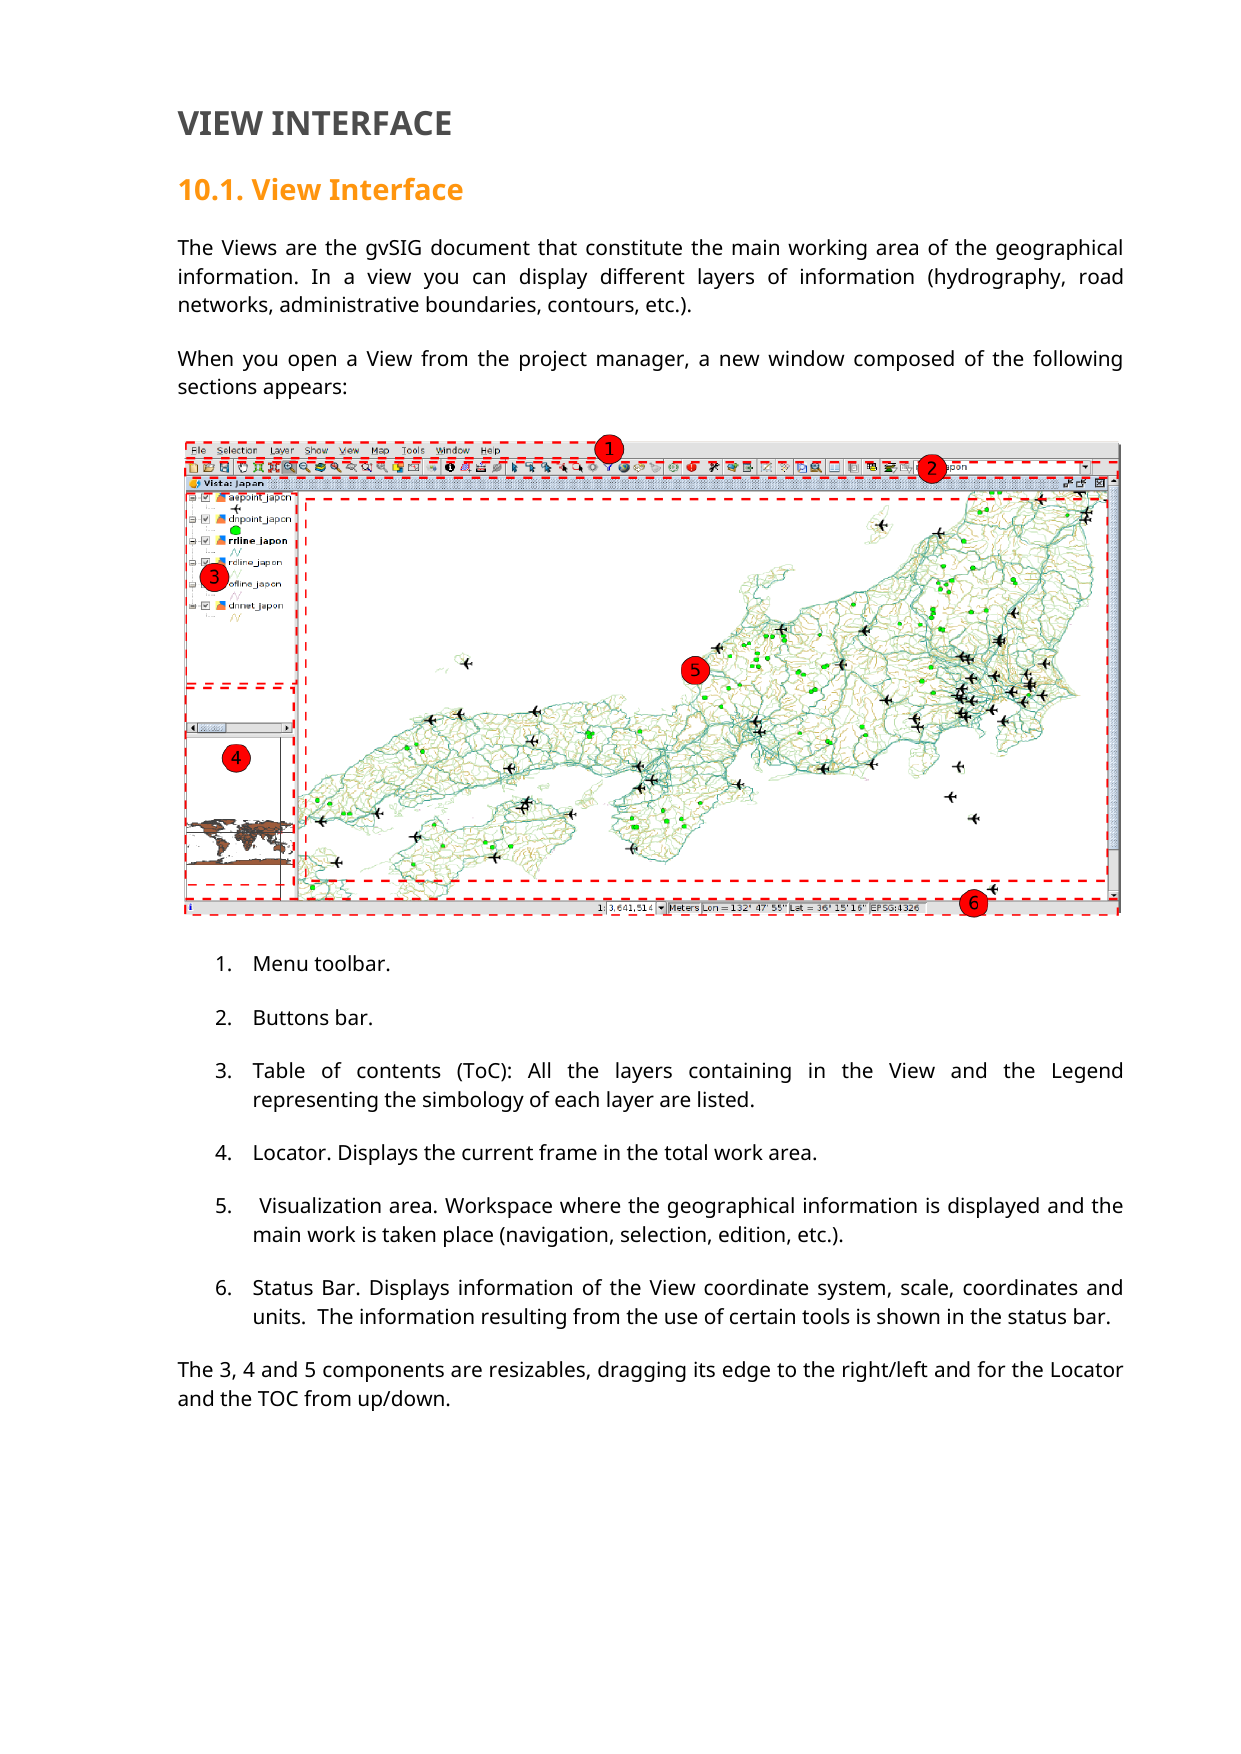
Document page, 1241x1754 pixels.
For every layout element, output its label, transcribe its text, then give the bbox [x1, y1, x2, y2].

subtitle VIEW InterfaCE [177, 100, 1125, 145]
list Status Bar. Displays information of the View coordinate system, scale, coordinates and units. The information resulting from the use of certain tools is shown in the status bar. [215, 1273, 1125, 1330]
picture [177, 425, 1125, 925]
list Locator. Displays the current frame in the total work area. [215, 1138, 1125, 1167]
text The 3, 4 and 5 components are resizables, dragging its edge to the right/left and for the Locator and the TOC from up/down. [177, 1355, 1125, 1412]
text When you open a View from the project manager, a new window composed of the following sections appears: [177, 344, 1125, 401]
list Table of contents (ToC): All the layers containing in the View and the Legend representing the simbology of each layer are listed. [215, 1056, 1125, 1113]
text The Views are the gvSIG document that constitute the main working area of the geographical information. In a view you can display different layers of information (hydrography, road networks, administrative boundaries, contours, etc.). [177, 233, 1125, 319]
list Menu toolbar. [215, 949, 1125, 978]
subtitle 10.1. View Interface [177, 169, 1125, 208]
list Buttons bar. [215, 1003, 1125, 1031]
list Visualization area. Workspace where the geographical information is displayed and the main work is taken place (navigation, selection, edition, etc.). [215, 1192, 1125, 1248]
